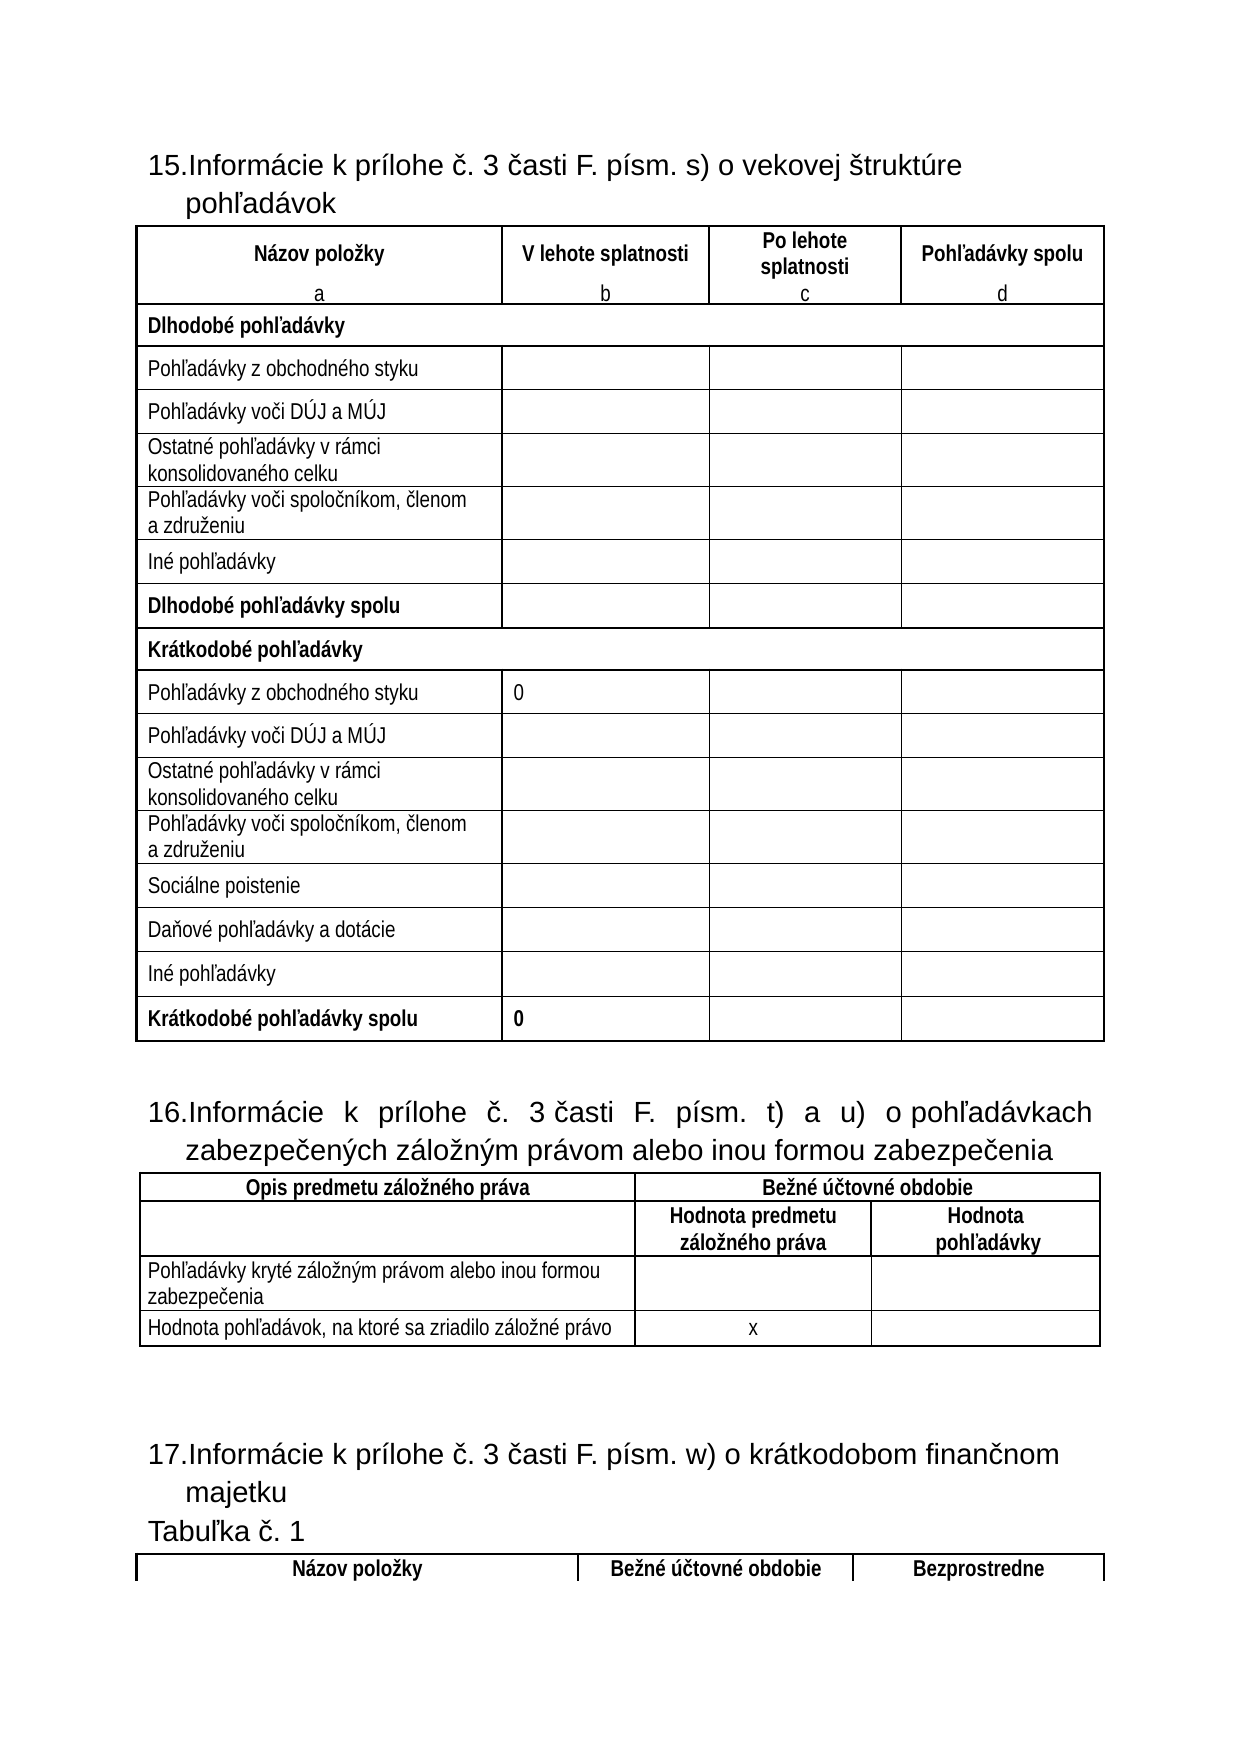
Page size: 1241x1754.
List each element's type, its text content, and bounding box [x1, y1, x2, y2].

table_cell [710, 487, 901, 539]
table_cell [710, 714, 901, 757]
table_cell [710, 390, 901, 433]
table_cell 0 [503, 671, 709, 713]
table_cell [902, 347, 1103, 389]
table_cell [902, 390, 1103, 433]
table_cell Hodnota predmetu záložného práva [636, 1202, 870, 1255]
table_cell [902, 908, 1103, 951]
table_cell [902, 584, 1103, 627]
table_cell Krátkodobé pohľadávky [138, 629, 1103, 668]
table_cell [710, 811, 901, 863]
table_cell Ostatné pohľadávky v rámci konsolidovaného celku [138, 758, 501, 810]
table_cell [902, 952, 1103, 996]
table_cell 0 [503, 997, 709, 1040]
title Informácie k prílohe č. 3 časti F. písm. t) a u) o pohľadávkach zabezpečených záložným právom alebo inou formou zabezpečenia [148, 1094, 1093, 1167]
table_header V lehote splatnosti [503, 227, 708, 279]
table_cell [902, 671, 1103, 713]
table_cell Pohľadávky z obchodného styku [138, 671, 501, 713]
table_header Opis predmetu záložného práva [141, 1174, 634, 1200]
table_cell [902, 540, 1103, 583]
table_cell x [636, 1311, 871, 1345]
table_cell Daňové pohľadávky a dotácie [138, 908, 501, 951]
table_cell [710, 671, 901, 713]
table_cell Pohľadávky voči spoločníkom, členom a združeniu [138, 811, 501, 863]
table_cell [503, 864, 709, 907]
table_cell [710, 434, 901, 486]
table_cell [902, 864, 1103, 907]
table_cell Pohľadávky kryté záložným právom alebo inou formou zabezpečenia [141, 1257, 634, 1310]
table_cell [710, 758, 901, 810]
table_cell Krátkodobé pohľadávky spolu [138, 997, 501, 1040]
table_cell [902, 434, 1103, 486]
table_cell Iné pohľadávky [138, 952, 501, 996]
table_cell Ostatné pohľadávky v rámci konsolidovaného celku [138, 434, 501, 486]
table_cell [503, 758, 709, 810]
table_cell [503, 434, 709, 486]
title Informácie k prílohe č. 3 časti F. písm. s) o vekovej štruktúre pohľadávok [148, 148, 1093, 220]
table_cell [710, 540, 901, 583]
title Tabuľka č. 1 [148, 1514, 1093, 1547]
table_cell [710, 864, 901, 907]
table_cell [710, 997, 901, 1040]
table_cell [141, 1202, 634, 1255]
table_cell [503, 540, 709, 583]
table_header Po lehote splatnosti [710, 227, 900, 279]
table_cell Pohľadávky voči spoločníkom, členom a združeniu [138, 487, 501, 539]
table_cell Dlhodobé pohľadávky spolu [138, 584, 501, 627]
table_cell c [710, 280, 900, 303]
table_cell [902, 811, 1103, 863]
table_cell Hodnota pohľadávok, na ktoré sa zriadilo záložné právo [141, 1311, 634, 1345]
table_cell [503, 390, 709, 433]
table_cell [902, 714, 1103, 757]
table_cell [902, 487, 1103, 539]
table_cell Hodnota pohľadávky [872, 1202, 1099, 1255]
table_cell a [138, 280, 501, 303]
table_cell [710, 584, 901, 627]
table_cell [503, 487, 709, 539]
table_cell [710, 347, 901, 389]
table_cell [872, 1311, 1099, 1345]
table_cell d [902, 280, 1103, 303]
table_cell [902, 997, 1103, 1040]
table_cell [710, 908, 901, 951]
table_header Pohľadávky spolu [902, 227, 1103, 279]
table_cell [902, 758, 1103, 810]
table_cell Pohľadávky z obchodného styku [138, 347, 501, 389]
table_header Bežné účtovné obdobie [579, 1555, 852, 1581]
table_cell b [503, 280, 708, 303]
table_header Bezprostredne [854, 1555, 1103, 1581]
table_cell Iné pohľadávky [138, 540, 501, 583]
table_header Názov položky [138, 1555, 577, 1581]
table_header Názov položky [138, 227, 501, 279]
table_cell [503, 584, 709, 627]
table_cell [503, 714, 709, 757]
table_cell Sociálne poistenie [138, 864, 501, 907]
table_cell Pohľadávky voči DÚJ a MÚJ [138, 714, 501, 757]
table_cell [503, 908, 709, 951]
table_header Bežné účtovné obdobie [636, 1174, 1099, 1200]
table_cell [872, 1257, 1099, 1310]
table_cell [636, 1257, 871, 1310]
table_cell Dlhodobé pohľadávky [138, 305, 1103, 344]
table_cell Pohľadávky voči DÚJ a MÚJ [138, 390, 501, 433]
table_cell [503, 347, 709, 389]
table_cell [710, 952, 901, 996]
title Informácie k prílohe č. 3 časti F. písm. w) o krátkodobom finančnom majetku [148, 1437, 1093, 1509]
table_cell [503, 952, 709, 996]
table_cell [503, 811, 709, 863]
